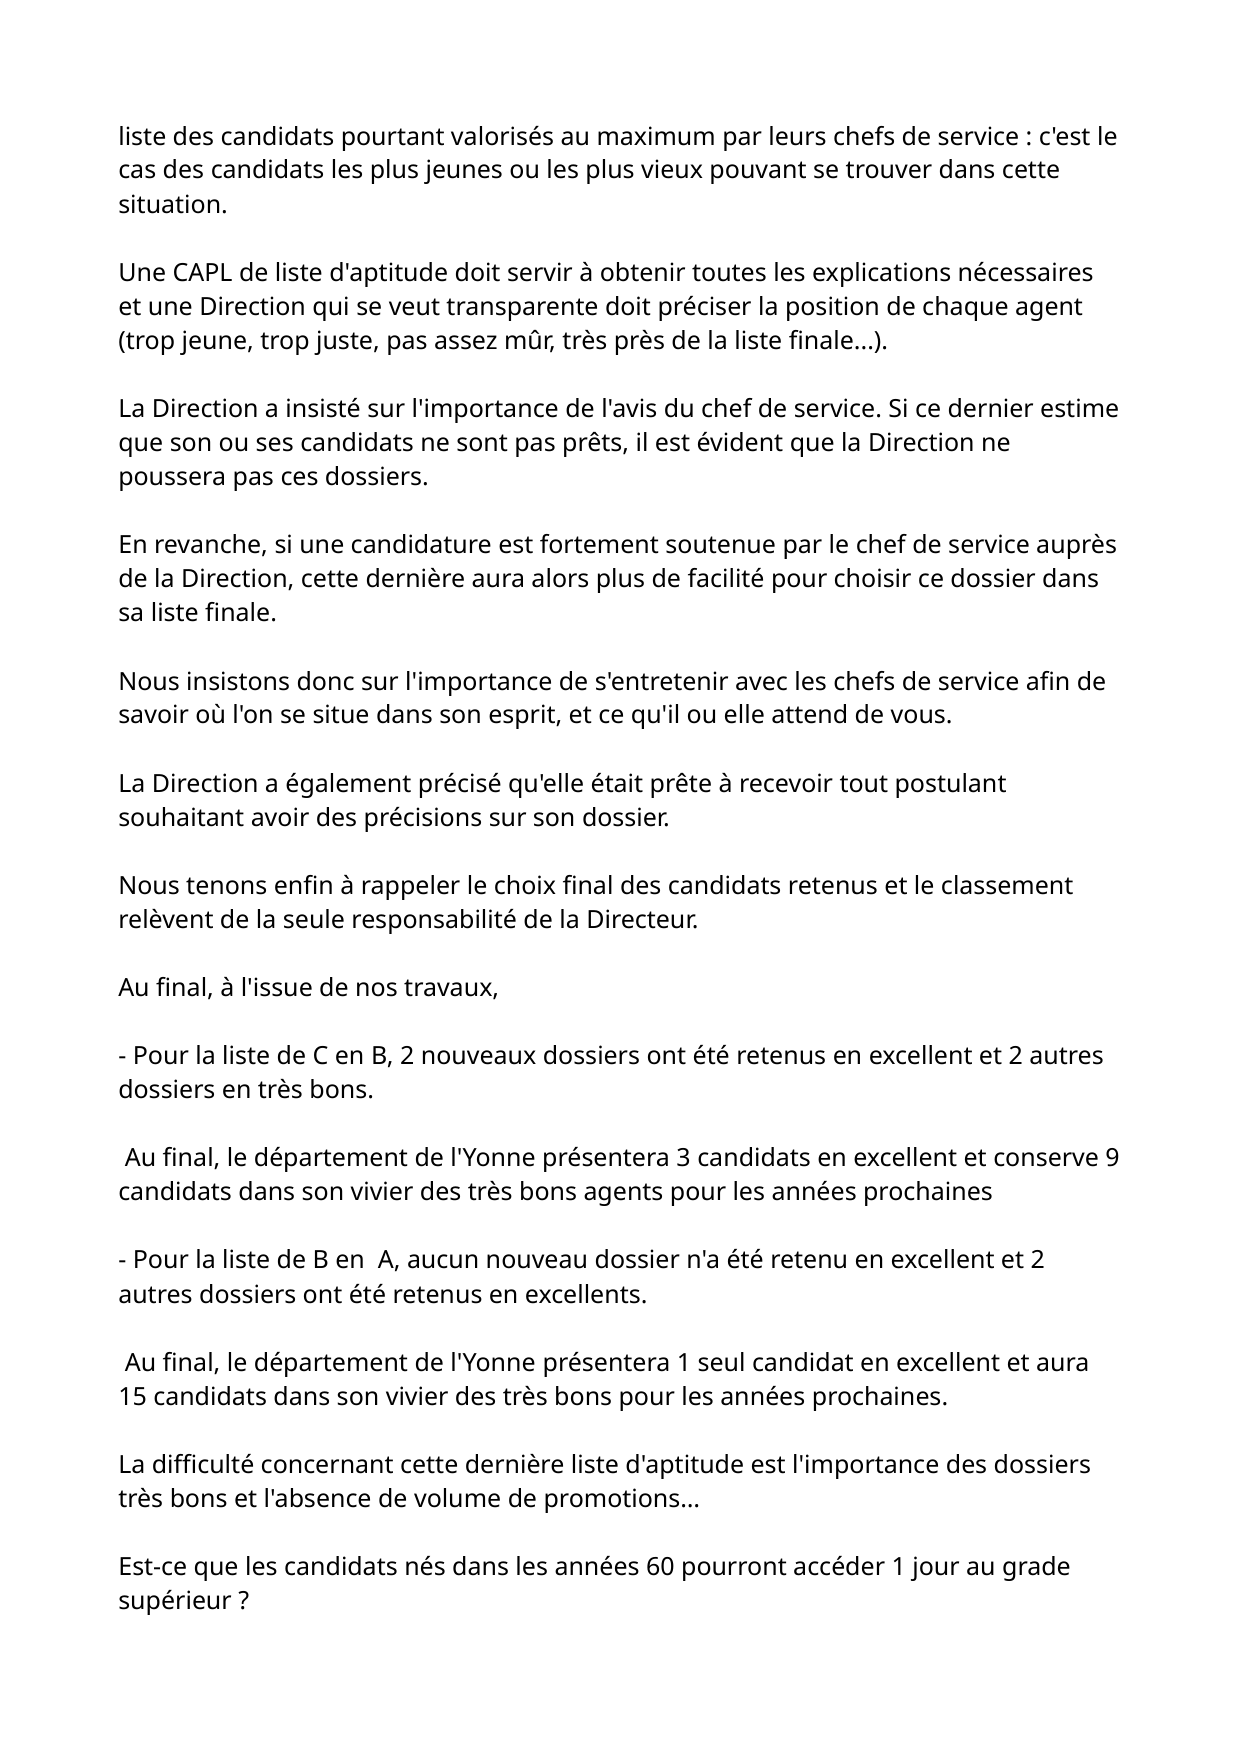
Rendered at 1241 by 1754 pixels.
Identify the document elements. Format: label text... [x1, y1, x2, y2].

text Nous insistons donc sur l'importance de s'entretenir avec les chefs de service afin de savoir où l'on se situe dans son esprit, et ce qu'il ou elle attend de vous. [118, 663, 1122, 731]
text Une CAPL de liste d'aptitude doit servir à obtenir toutes les explications nécessaires et une Direction qui se veut transparente doit préciser la position de chaque agent (trop jeune, trop juste, pas assez mûr, très près de la liste finale...). [118, 254, 1122, 357]
text - Pour la liste de B en A, aucun nouveau dossier n'a été retenu en excellent et 2 autres dossiers ont été retenus en excellents. [118, 1242, 1122, 1310]
text Est-ce que les candidats nés dans les années 60 pourront accéder 1 jour au grade supérieur ? [118, 1549, 1122, 1617]
text En revanche, si une candidature est fortement soutenue par le chef de service auprès de la Direction, cette dernière aura alors plus de facilité pour choisir ce dossier dans sa liste finale. [118, 527, 1122, 629]
text La Direction a également précisé qu'elle était prête à recevoir tout postulant souhaitant avoir des précisions sur son dossier. [118, 765, 1122, 833]
text La difficulté concernant cette dernière liste d'aptitude est l'importance des dossiers très bons et l'absence de volume de promotions… [118, 1447, 1122, 1515]
text Au final, le département de l'Yonne présentera 1 seul candidat en excellent et aura 15 candidats dans son vivier des très bons pour les années prochaines. [118, 1344, 1122, 1412]
text - Pour la liste de C en B, 2 nouveaux dossiers ont été retenus en excellent et 2 autres dossiers en très bons. [118, 1038, 1122, 1106]
text Nous tenons enfin à rappeler le choix final des candidats retenus et le classement relèvent de la seule responsabilité de la Directeur. [118, 867, 1122, 936]
text La Direction a insisté sur l'importance de l'avis du chef de service. Si ce dernier estime que son ou ses candidats ne sont pas prêts, il est évident que la Direction ne poussera pas ces dossiers. [118, 391, 1122, 493]
text Au final, le département de l'Yonne présentera 3 candidats en excellent et conserve 9 candidats dans son vivier des très bons agents pour les années prochaines [118, 1140, 1122, 1208]
text Au final, à l'issue de nos travaux, [118, 970, 1122, 1004]
text liste des candidats pourtant valorisés au maximum par leurs chefs de service : c'est le cas des candidats les plus jeunes ou les plus vieux pouvant se trouver dans cette situation. [118, 118, 1122, 220]
